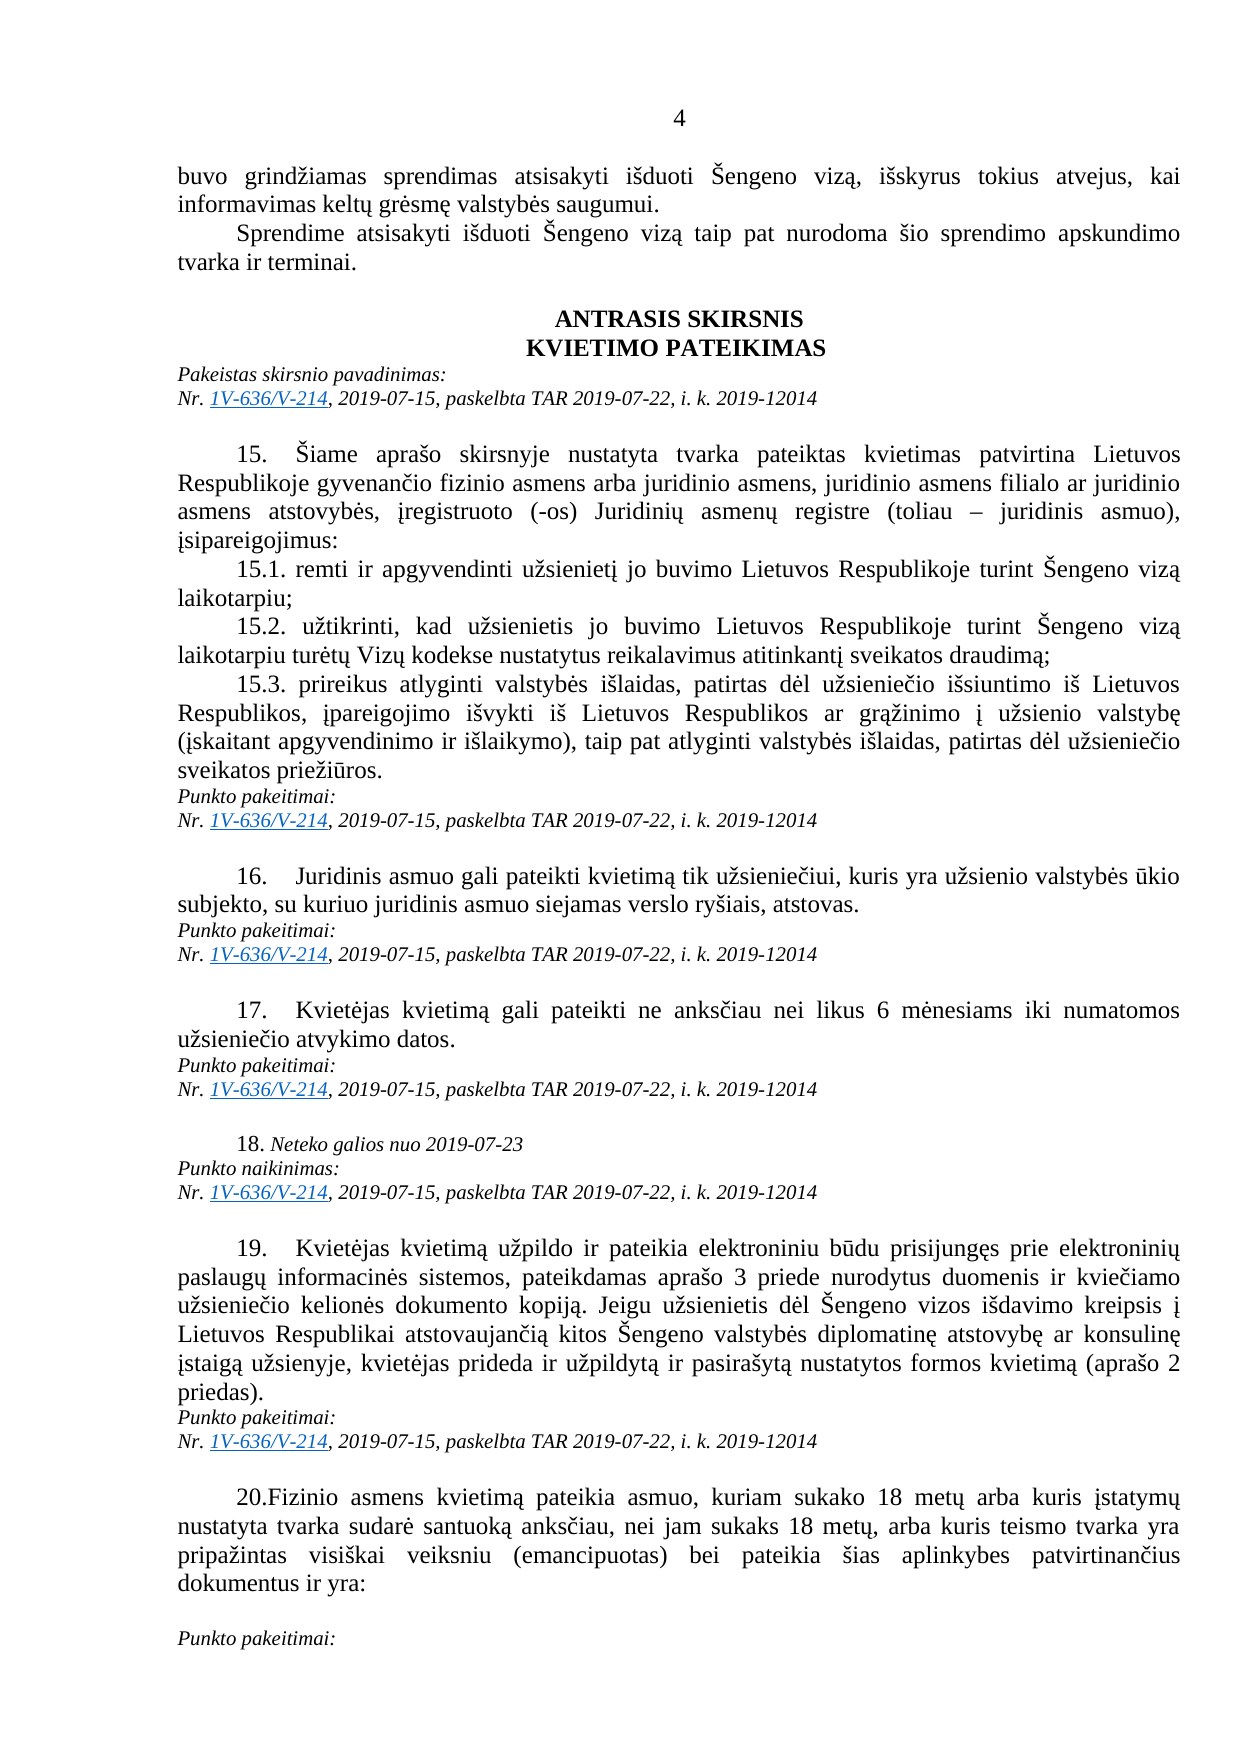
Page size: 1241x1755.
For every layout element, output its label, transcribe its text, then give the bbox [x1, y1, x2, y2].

text Punkto pakeitimai: [177, 1053, 1181, 1077]
text 16. Juridinis asmuo gali pateikti kvietimą tik užsieniečiui, kuris yra užsienio valstybės ūkio subjekto, su kuriuo juridinis asmuo siejamas verslo ryšiais, atstovas. [177, 861, 1181, 918]
text Nr. 1V-636/V-214, 2019-07-15, paskelbta TAR 2019-07-22, i. k. 2019-12014 [177, 808, 1181, 832]
text Punkto pakeitimai: [177, 1405, 1181, 1429]
text Sprendime atsisakyti išduoti Šengeno vizą taip pat nurodoma šio sprendimo apskundimo tvarka ir terminai. [177, 218, 1181, 276]
text 18. Neteko galios nuo 2019-07-23 [177, 1129, 1181, 1156]
text 15.2. užtikrinti, kad užsienietis jo buvimo Lietuvos Respublikoje turint Šengeno vizą laikotarpiu turėtų Vizų kodekse nustatytus reikalavimus atitinkantį sveikatos draudimą; [177, 611, 1181, 669]
text Nr. 1V-636/V-214, 2019-07-15, paskelbta TAR 2019-07-22, i. k. 2019-12014 [177, 1180, 1181, 1204]
text Punkto pakeitimai: [177, 1626, 1181, 1650]
text Nr. 1V-636/V-214, 2019-07-15, paskelbta TAR 2019-07-22, i. k. 2019-12014 [177, 942, 1181, 966]
text Punkto naikinimas: [177, 1156, 1181, 1180]
text 15. Šiame aprašo skirsnyje nustatyta tvarka pateiktas kvietimas patvirtina Lietuvos Respublikoje gyvenančio fizinio asmens arba juridinio asmens, juridinio asmens filialo ar juridinio asmens atstovybės, įregistruoto (-os) Juridinių asmenų registre (toliau – juridinis asmuo), įsipareigojimus: [177, 439, 1181, 554]
text KVIETIMO PATEIKIMAS [177, 333, 1181, 362]
text Nr. 1V-636/V-214, 2019-07-15, paskelbta TAR 2019-07-22, i. k. 2019-12014 [177, 1077, 1181, 1101]
text 20.Fizinio asmens kvietimą pateikia asmuo, kuriam sukako 18 metų arba kuris įstatymų nustatyta tvarka sudarė santuoką anksčiau, nei jam sukaks 18 metų, arba kuris teismo tvarka yra pripažintas visiškai veiksniu (emancipuotas) bei pateikia šias aplinkybes patvirtinančius dokumentus ir yra: [177, 1482, 1181, 1597]
text buvo grindžiamas sprendimas atsisakyti išduoti Šengeno vizą, išskyrus tokius atvejus, kai informavimas keltų grėsmę valstybės saugumui. [177, 161, 1181, 218]
text 15.1. remti ir apgyvendinti užsienietį jo buvimo Lietuvos Respublikoje turint Šengeno vizą laikotarpiu; [177, 554, 1181, 611]
text ANTRASIS SKIRSNIS [177, 304, 1181, 333]
text 17. Kvietėjas kvietimą gali pateikti ne anksčiau nei likus 6 mėnesiams iki numatomos užsieniečio atvykimo datos. [177, 995, 1181, 1053]
text Pakeistas skirsnio pavadinimas: [177, 362, 1181, 386]
text Nr. 1V-636/V-214, 2019-07-15, paskelbta TAR 2019-07-22, i. k. 2019-12014 [177, 1429, 1181, 1453]
text Punkto pakeitimai: [177, 784, 1181, 808]
text 15.3. prireikus atlyginti valstybės išlaidas, patirtas dėl užsieniečio išsiuntimo iš Lietuvos Respublikos, įpareigojimo išvykti iš Lietuvos Respublikos ar grąžinimo į užsienio valstybę (įskaitant apgyvendinimo ir išlaikymo), taip pat atlyginti valstybės išlaidas, patirtas dėl užsieniečio sveikatos priežiūros. [177, 669, 1181, 784]
text Nr. 1V-636/V-214, 2019-07-15, paskelbta TAR 2019-07-22, i. k. 2019-12014 [177, 386, 1181, 410]
text Punkto pakeitimai: [177, 918, 1181, 942]
text 19. Kvietėjas kvietimą užpildo ir pateikia elektroniniu būdu prisijungęs prie elektroninių paslaugų informacinės sistemos, pateikdamas aprašo 3 priede nurodytus duomenis ir kviečiamo užsieniečio kelionės dokumento kopiją. Jeigu užsienietis dėl Šengeno vizos išdavimo kreipsis į Lietuvos Respublikai atstovaujančią kitos Šengeno valstybės diplomatinę atstovybę ar konsulinę įstaigą užsienyje, kvietėjas prideda ir užpildytą ir pasirašytą nustatytos formos kvietimą (aprašo 2 priedas). [177, 1233, 1181, 1405]
